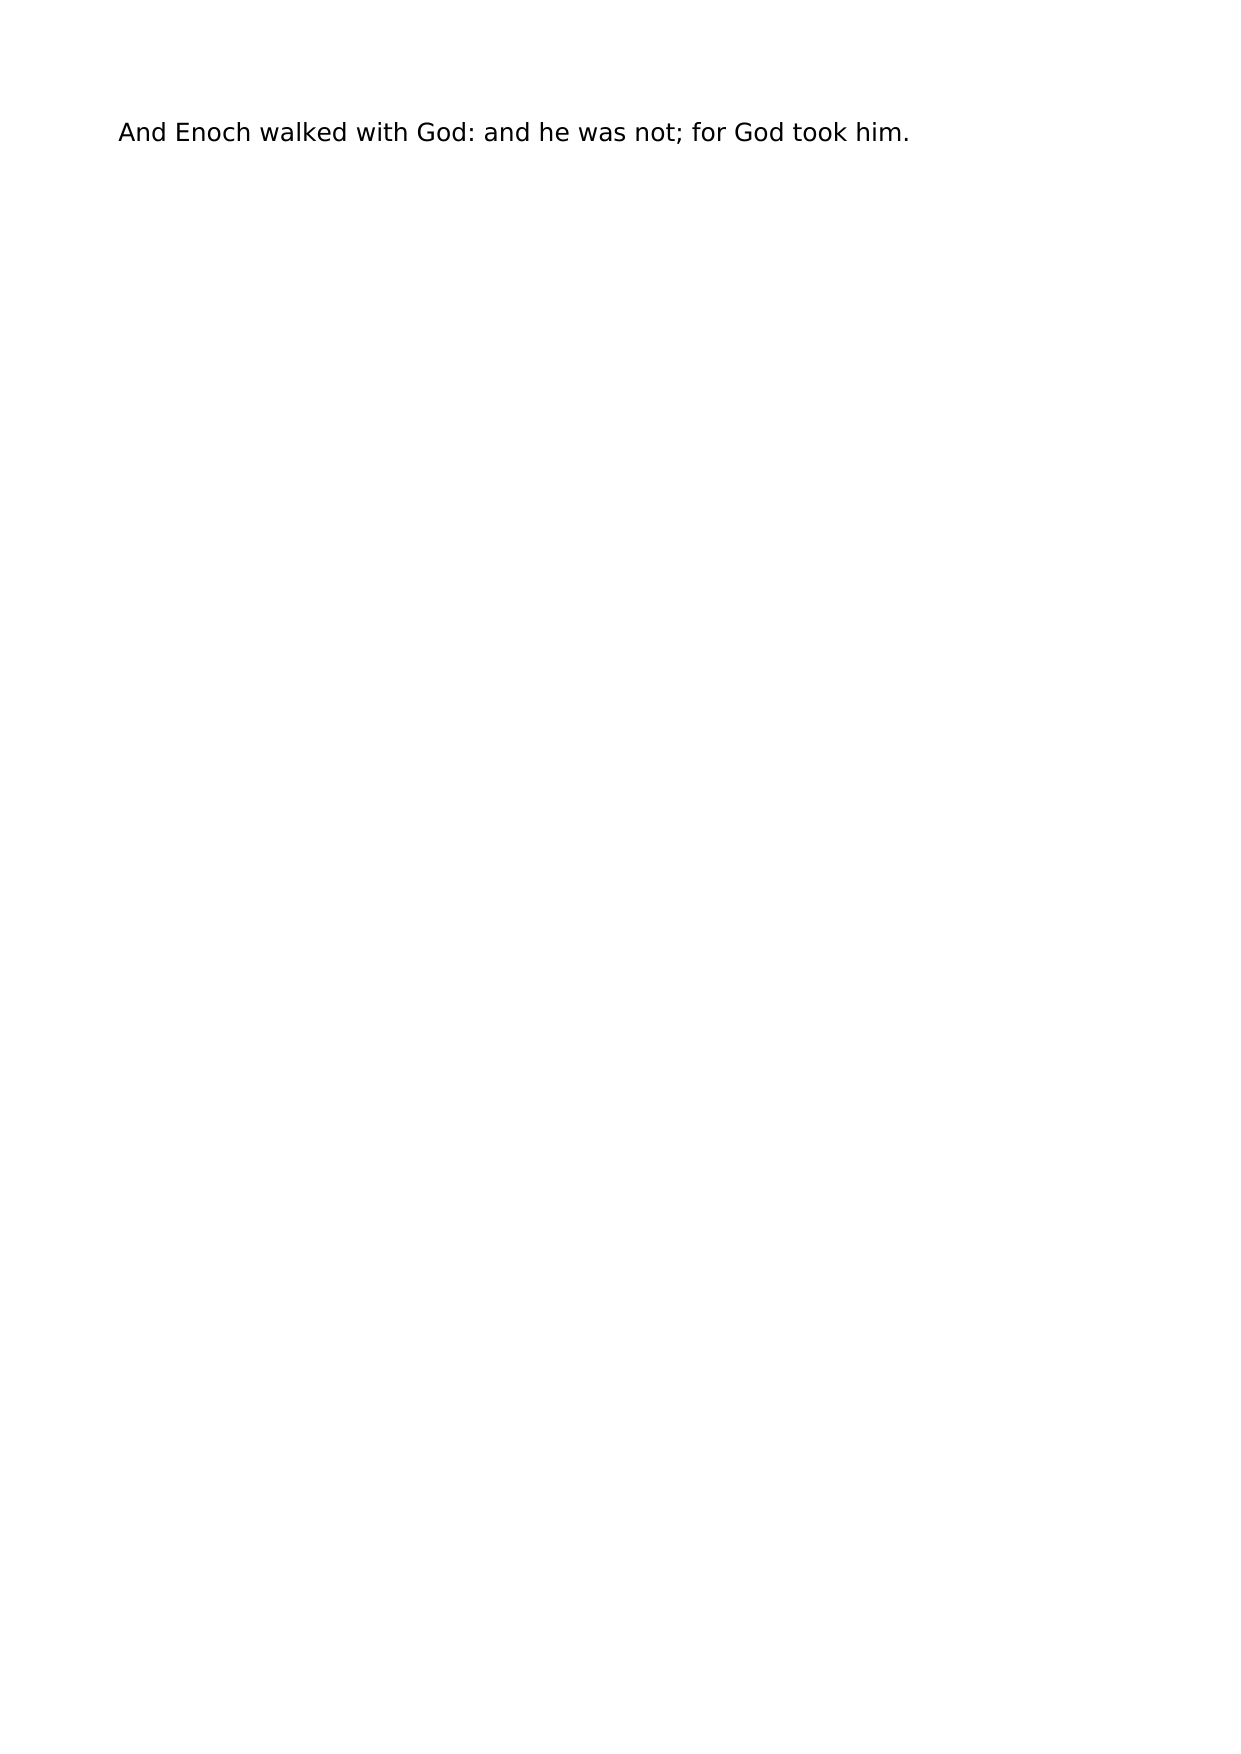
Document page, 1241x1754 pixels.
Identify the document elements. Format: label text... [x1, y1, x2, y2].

text And Enoch walked with God: and he was not; for God took him. [118, 118, 1122, 147]
